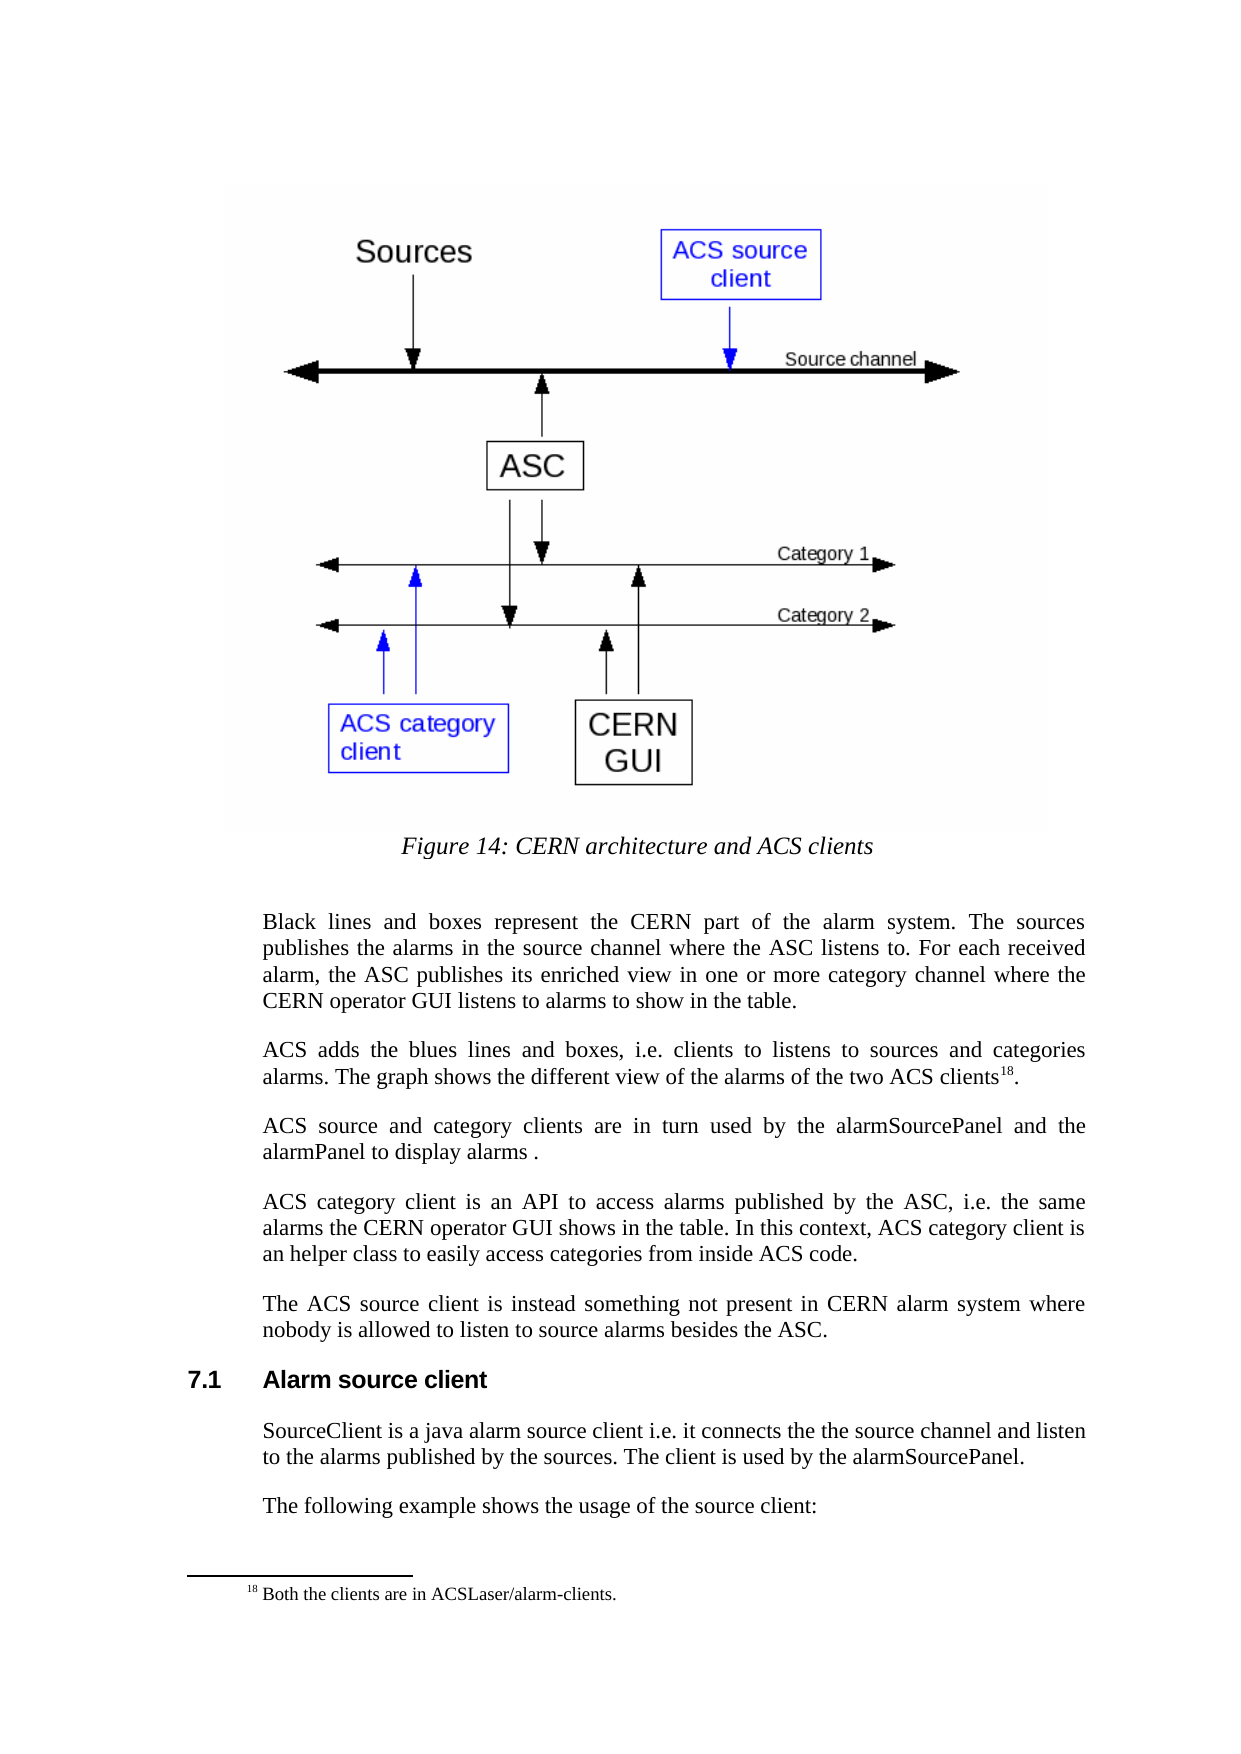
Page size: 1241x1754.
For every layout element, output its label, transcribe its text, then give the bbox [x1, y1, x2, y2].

text SourceClient is a java alarm source client i.e. it connects the the source channel and listen to the alarms published by the sources. The client is used by the alarmSourcePanel. [262, 1417, 1087, 1470]
text ACS adds the blues lines and boxes, i.e. clients to listens to sources and categories alarms. The graph shows the different view of the alarms of the two ACS clients. [262, 1036, 1087, 1089]
text ACS source and category clients are in turn used by the alarmSourcePanel and the alarmPanel to display alarms . [262, 1112, 1087, 1165]
text The ACS source client is instead something not present in CERN alarm system where nobody is allowed to listen to source alarms besides the ASC. [262, 1290, 1087, 1342]
subtitle Alarm source client [187, 1365, 1087, 1394]
text Black lines and boxes represent the CERN part of the alarm system. The sources publishes the alarms in the source channel where the ASC listens to. For each received alarm, the ASC publishes its enriched view in one or more category channel where the CERN operator GUI listens to alarms to show in the table. [262, 908, 1087, 1013]
text Both the clients are in ACSLaser/alarm-clients. [247, 1582, 1087, 1604]
text Figure 14: CERN architecture and ACS clients [225, 831, 1049, 859]
picture [225, 185, 1050, 831]
text The following example shows the usage of the source client: [262, 1493, 1087, 1519]
text ACS category client is an API to access alarms published by the ASC, i.e. the same alarms the CERN operator GUI shows in the table. In this context, ACS category client is an helper class to easily access categories from inside ACS code. [262, 1188, 1087, 1267]
